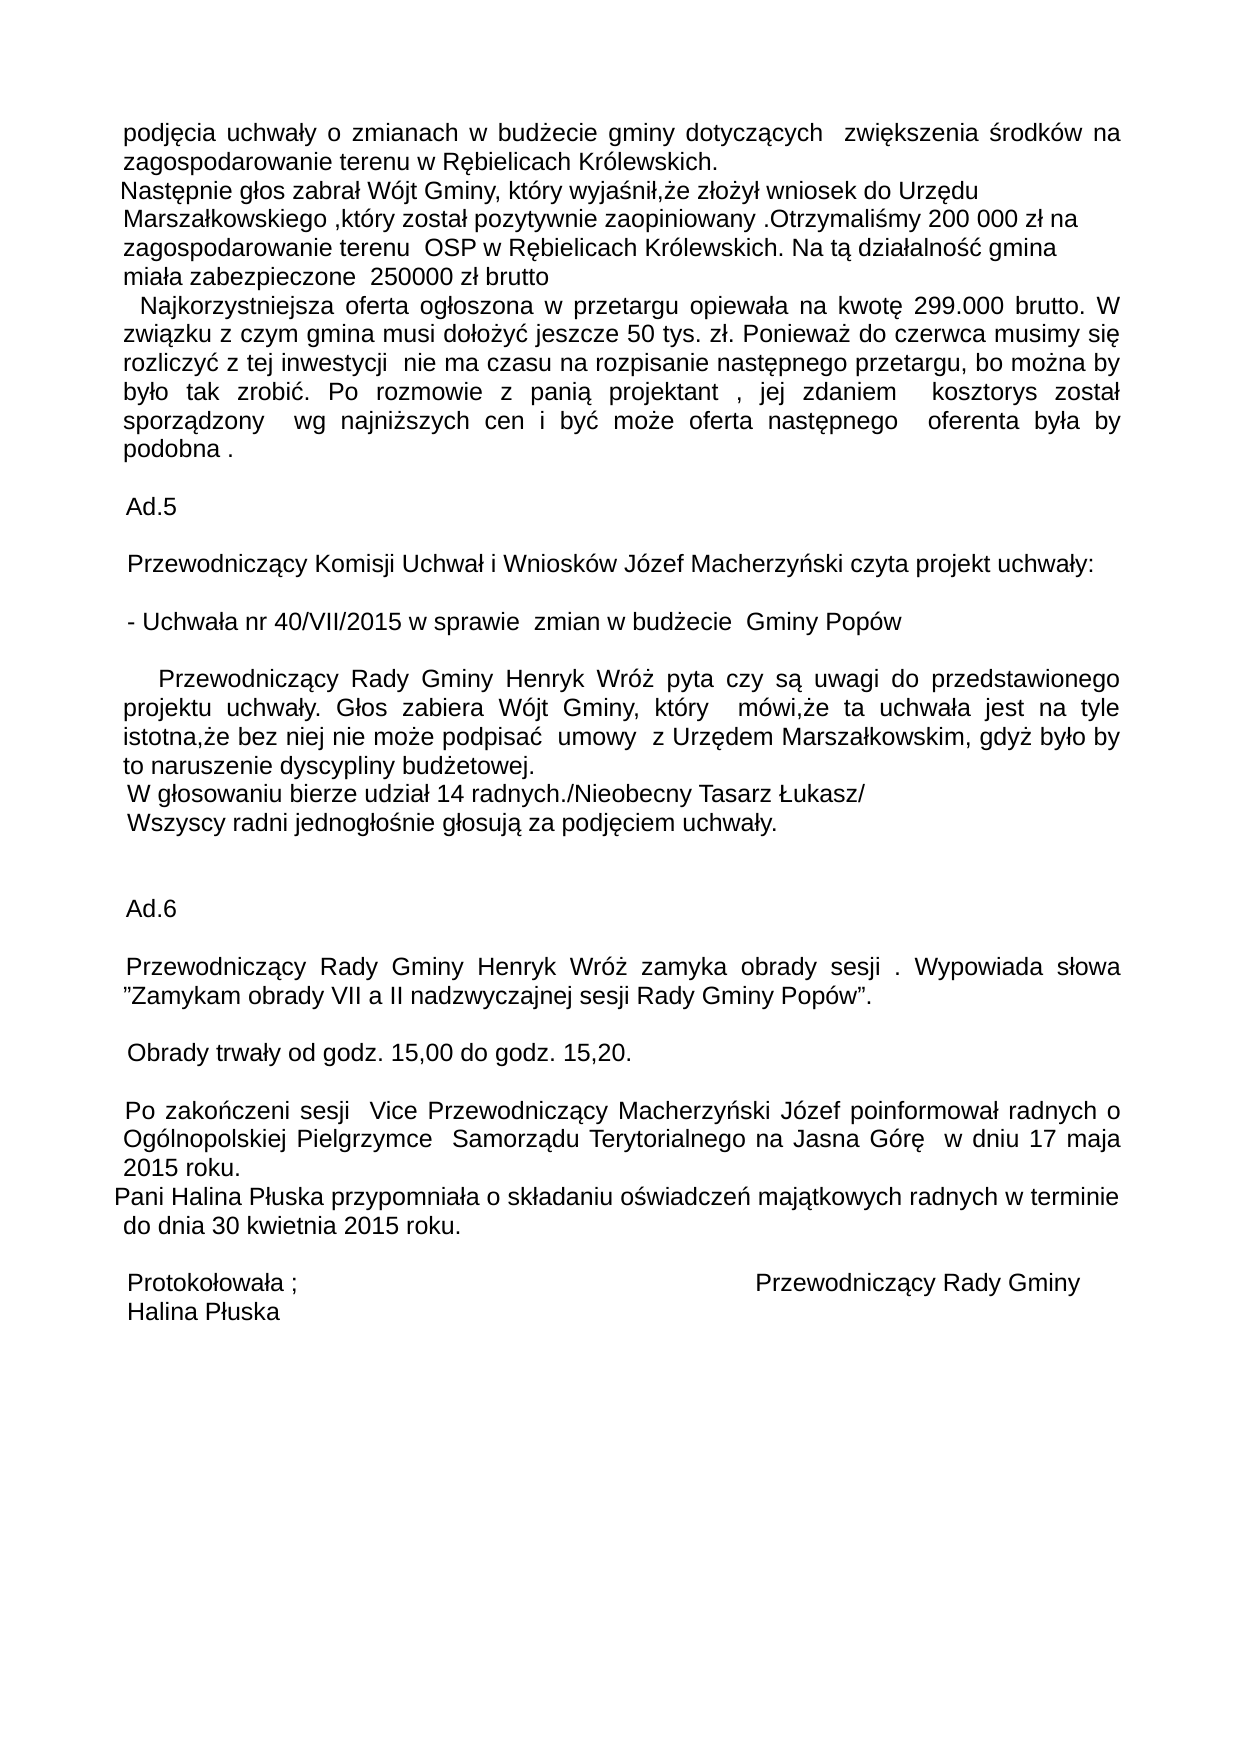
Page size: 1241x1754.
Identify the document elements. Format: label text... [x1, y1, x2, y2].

text Przewodniczący Rady Gminy Henryk Wróż zamyka obrady sesji . Wypowiada słowa ”Zamykam obrady VII a II nadzwyczajnej sesji Rady Gminy Popów”. [85, 952, 1122, 1009]
text Najkorzystniejsza oferta ogłoszona w przetargu opiewała na kwotę 299.000 brutto. W związku z czym gmina musi dołożyć jeszcze 50 tys. zł. Ponieważ do czerwca musimy się rozliczyć z tej inwestycji nie ma czasu na rozpisanie następnego przetargu, bo można by było tak zrobić. Po rozmowie z panią projektant , jej zdaniem kosztorys został sporządzony wg najniższych cen i być może oferta następnego oferenta była by podobna . [85, 291, 1122, 463]
text Po zakończeni sesji Vice Przewodniczący Macherzyński Józef poinformował radnych o Ogólnopolskiej Pielgrzymce Samorządu Terytorialnego na Jasna Górę w dniu 17 maja 2015 roku. [85, 1096, 1122, 1182]
text Wszyscy radni jednogłośnie głosują za podjęciem uchwały. [85, 808, 1122, 837]
text Przewodniczący Rady Gminy Henryk Wróż pyta czy są uwagi do przedstawionego projektu uchwały. Głos zabiera Wójt Gminy, który mówi,że ta uchwała jest na tyle istotna,że bez niej nie może podpisać umowy z Urzędem Marszałkowskim, gdyż było by to naruszenie dyscypliny budżetowej. [85, 664, 1122, 779]
text Pani Halina Płuska przypomniała o składaniu oświadczeń majątkowych radnych w terminie do dnia 30 kwietnia 2015 roku. [85, 1182, 1122, 1239]
text Przewodniczący Komisji Uchwał i Wniosków Józef Macherzyński czyta projekt uchwały: [85, 549, 1122, 578]
text Obrady trwały od godz. 15,00 do godz. 15,20. [85, 1038, 1122, 1067]
text Następnie głos zabrał Wójt Gminy, który wyjaśnił,że złożył wniosek do Urzędu Marszałkowskiego ,który został pozytywnie zaopiniowany .Otrzymaliśmy 200 000 zł na zagospodarowanie terenu OSP w Rębielicach Królewskich. Na tą działalność gmina miała zabezpieczone 250000 zł brutto [85, 176, 1122, 291]
text Protokołowała ; Przewodniczący Rady Gminy [85, 1268, 1122, 1297]
text Ad.5 [85, 492, 1122, 521]
text podjęcia uchwały o zmianach w budżecie gminy dotyczących zwiększenia środków na zagospodarowanie terenu w Rębielicach Królewskich. [85, 118, 1122, 176]
text Ad.6 [85, 894, 1122, 923]
text Halina Płuska [85, 1297, 1122, 1326]
text W głosowaniu bierze udział 14 radnych./Nieobecny Tasarz Łukasz/ [85, 779, 1122, 808]
text - Uchwała nr 40/VII/2015 w sprawie zmian w budżecie Gminy Popów [85, 607, 1122, 636]
